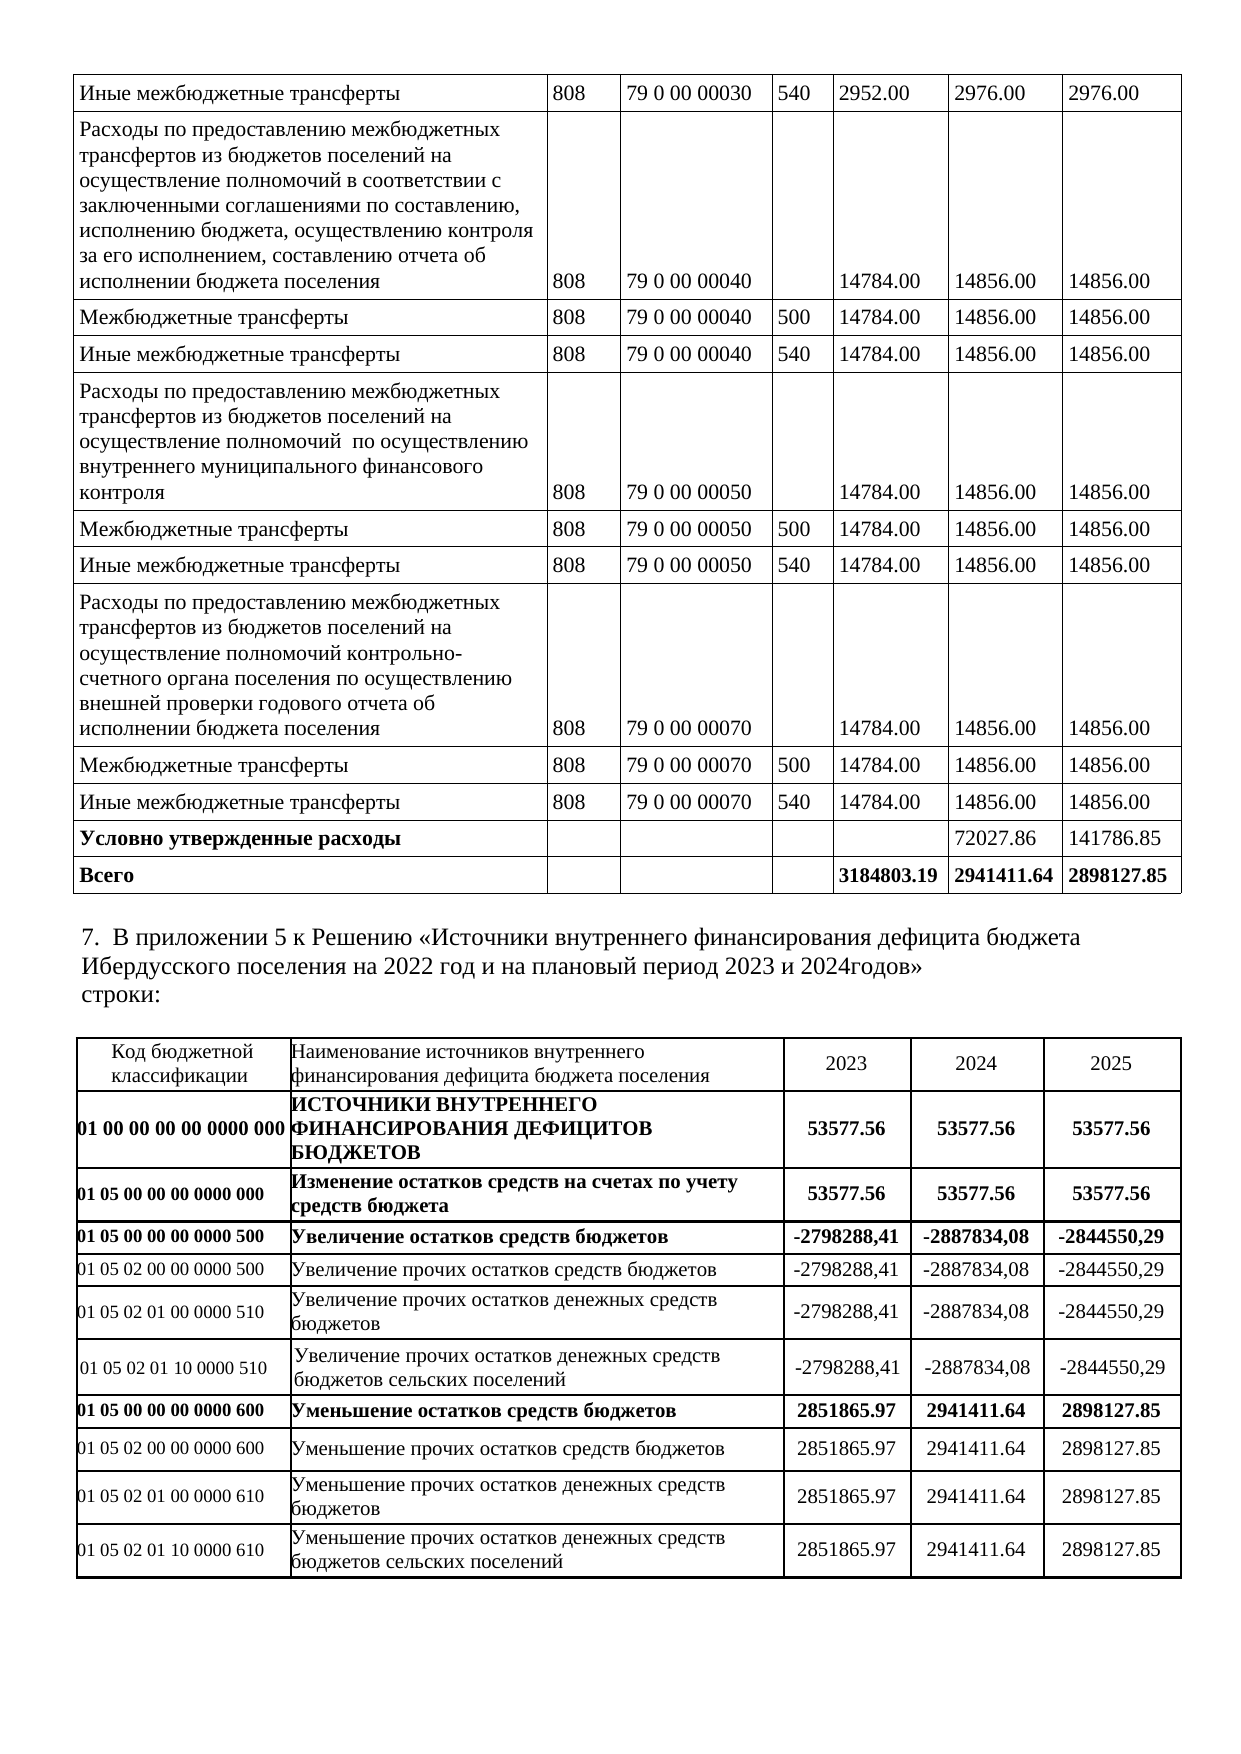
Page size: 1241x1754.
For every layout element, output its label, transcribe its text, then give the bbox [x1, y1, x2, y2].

table_cell 2941411,64 [912, 1525, 1043, 1576]
table_cell 01 05 00 00 00 0000 600 [78, 1396, 290, 1427]
table_cell 2941411,64 [912, 1472, 1043, 1523]
table_cell [773, 584, 833, 746]
table_cell Иные межбюджетные трансферты [74, 336, 547, 372]
table_cell 14784,00 [834, 747, 948, 783]
table_cell [773, 373, 833, 510]
table_cell 01 05 02 01 10 0000 510 [78, 1340, 290, 1394]
table_header 2023 [785, 1039, 910, 1090]
table_cell 14784,00 [834, 373, 948, 510]
table_cell Всего [74, 857, 547, 893]
table_cell Иные межбюджетные трансферты [74, 75, 547, 111]
table_cell 14856,00 [949, 747, 1062, 783]
table_cell 79 0 00 00030 [621, 75, 772, 111]
table_cell 808 [548, 511, 620, 546]
table_cell 01 00 00 00 00 0000 000 [78, 1092, 290, 1167]
table_cell 79 0 00 00040 [621, 300, 772, 335]
table_cell [834, 821, 948, 856]
table_cell 14856,00 [949, 336, 1062, 372]
table_cell 53577,56 [912, 1092, 1043, 1167]
table_cell 14784,00 [834, 112, 948, 298]
table_cell Увеличение прочих остатков денежных средств бюджетов [292, 1287, 783, 1338]
table_cell Уменьшение остатков средств бюджетов [292, 1396, 783, 1427]
table_cell 79 0 00 00050 [621, 511, 772, 546]
table_cell 14784,00 [834, 300, 948, 335]
table_cell 2898127,85 [1045, 1396, 1180, 1427]
table_cell -2887834,08 [912, 1340, 1043, 1394]
table_cell 500 [773, 511, 833, 546]
table_cell 53577,56 [912, 1169, 1043, 1220]
table_cell Уменьшение прочих остатков средств бюджетов [292, 1429, 783, 1470]
table_cell -2798288,41 [785, 1255, 910, 1285]
table_cell 79 0 00 00040 [621, 112, 772, 298]
table_cell 2976,00 [949, 75, 1062, 111]
table_cell Расходы по предоставлению межбюджетных трансфертов из бюджетов поселений на осуществление полномочий в соответствии с заключенными соглашениями по составлению, исполнению бюджета, осуществлению контроля за его исполнением, составлению отчета об исполнении бюджета поселения [74, 112, 547, 298]
table_cell 14856,00 [949, 112, 1062, 298]
table_cell 2898127,85 [1045, 1429, 1180, 1470]
table_cell Увеличение прочих остатков денежных средств бюджетов сельских поселений [292, 1340, 783, 1394]
table_cell Расходы по предоставлению межбюджетных трансфертов из бюджетов поселений на осуществление полномочий по осуществлению внутреннего муниципального финансового контроля [74, 373, 547, 510]
table_cell Увеличение прочих остатков средств бюджетов [292, 1255, 783, 1285]
table_cell 808 [548, 747, 620, 783]
table_cell 14856,00 [1063, 584, 1181, 746]
table_cell 01 05 00 00 00 0000 500 [78, 1223, 290, 1253]
table_cell 540 [773, 784, 833, 819]
table_cell [773, 857, 833, 893]
table_cell -2798288,41 [785, 1223, 910, 1253]
table_cell 808 [548, 784, 620, 819]
table_header 2024 [912, 1039, 1043, 1090]
table_cell 808 [548, 373, 620, 510]
table_cell 72027,86 [949, 821, 1062, 856]
table_cell 14856,00 [949, 300, 1062, 335]
table_cell 14856,00 [1063, 300, 1181, 335]
table_cell 540 [773, 336, 833, 372]
table_cell 14856,00 [949, 373, 1062, 510]
table_cell 2941411,64 [912, 1429, 1043, 1470]
table_header Наименование источников внутреннего финансирования дефицита бюджета поселения [292, 1039, 783, 1090]
table_cell -2887834,08 [912, 1255, 1043, 1285]
table_cell ИСТОЧНИКИ ВНУТРЕННЕГО ФИНАНСИРОВАНИЯ ДЕФИЦИТОВ БЮДЖЕТОВ [292, 1092, 783, 1167]
table_cell 808 [548, 112, 620, 298]
table_cell 500 [773, 747, 833, 783]
table_cell 2941411,64 [949, 857, 1062, 893]
table_cell 2851865,97 [785, 1525, 910, 1576]
table_cell 53577,56 [1045, 1169, 1180, 1220]
table_cell 14856,00 [1063, 511, 1181, 546]
table_cell 2898127,85 [1045, 1472, 1180, 1523]
table_cell 3184803,19 [834, 857, 948, 893]
table_cell -2887834,08 [912, 1223, 1043, 1253]
table_cell 01 05 02 00 00 0000 500 [78, 1255, 290, 1285]
table_cell 2941411,64 [912, 1396, 1043, 1427]
table_cell 808 [548, 584, 620, 746]
table_cell 808 [548, 75, 620, 111]
table_cell 141786,85 [1063, 821, 1181, 856]
table_cell Уменьшение прочих остатков денежных средств бюджетов сельских поселений [292, 1525, 783, 1576]
table_cell -2798288,41 [785, 1287, 910, 1338]
table_cell 14856,00 [949, 547, 1062, 583]
table_cell 53577,56 [785, 1169, 910, 1220]
table_cell [773, 821, 833, 856]
table_cell 14856,00 [1063, 747, 1181, 783]
table_cell -2844550,29 [1045, 1223, 1180, 1253]
table_cell 01 05 00 00 00 0000 000 [78, 1169, 290, 1220]
table_cell 500 [773, 300, 833, 335]
table_cell 808 [548, 336, 620, 372]
table_cell 14856,00 [1063, 373, 1181, 510]
table_cell 14856,00 [1063, 547, 1181, 583]
table_cell Межбюджетные трансферты [74, 511, 547, 546]
text 7. В приложении 5 к Решению «Источники внутреннего финансирования дефицита бюджета Ибердусского поселения на 2022 год и на плановый период 2023 и 2024годов» [81, 922, 1152, 979]
table_header Код бюджетной классификации [78, 1039, 290, 1090]
table_cell 01 05 02 00 00 0000 600 [78, 1429, 290, 1470]
table_cell 540 [773, 547, 833, 583]
table_cell 14784,00 [834, 584, 948, 746]
table_cell 79 0 00 00070 [621, 747, 772, 783]
table_cell Уменьшение прочих остатков денежных средств бюджетов [292, 1472, 783, 1523]
table_cell Иные межбюджетные трансферты [74, 547, 547, 583]
table_cell 53577,56 [1045, 1092, 1180, 1167]
table_cell Межбюджетные трансферты [74, 300, 547, 335]
table_cell 53577,56 [785, 1092, 910, 1167]
table_cell 2898127,85 [1063, 857, 1181, 893]
table_cell Расходы по предоставлению межбюджетных трансфертов из бюджетов поселений на осуществление полномочий контрольно-счетного органа поселения по осуществлению внешней проверки годового отчета об исполнении бюджета поселения [74, 584, 547, 746]
table_cell Межбюджетные трансферты [74, 747, 547, 783]
table_cell 01 05 02 01 00 0000 610 [78, 1472, 290, 1523]
table_cell 2851865,97 [785, 1429, 910, 1470]
table_cell 14856,00 [949, 784, 1062, 819]
table_cell 79 0 00 00070 [621, 784, 772, 819]
table_cell 808 [548, 547, 620, 583]
table_cell 14784,00 [834, 336, 948, 372]
table_cell 14856,00 [1063, 336, 1181, 372]
table_cell Изменение остатков средств на счетах по учету средств бюджета [292, 1169, 783, 1220]
table_cell 79 0 00 00040 [621, 336, 772, 372]
table_cell 79 0 00 00070 [621, 584, 772, 746]
table_cell Иные межбюджетные трансферты [74, 784, 547, 819]
table_cell 2976,00 [1063, 75, 1181, 111]
table_cell -2844550,29 [1045, 1287, 1180, 1338]
table_cell 14784,00 [834, 547, 948, 583]
table_cell 14856,00 [1063, 112, 1181, 298]
table_cell 79 0 00 00050 [621, 547, 772, 583]
table_cell 01 05 02 01 00 0000 510 [78, 1287, 290, 1338]
table_cell -2887834,08 [912, 1287, 1043, 1338]
text строки: [81, 979, 1152, 1008]
table_cell 808 [548, 300, 620, 335]
table_cell 14784,00 [834, 511, 948, 546]
table_cell [548, 857, 620, 893]
table_cell 14856,00 [949, 511, 1062, 546]
table_cell 14856,00 [1063, 784, 1181, 819]
table_cell 2898127,85 [1045, 1525, 1180, 1576]
table_cell 01 05 02 01 10 0000 610 [78, 1525, 290, 1576]
table_cell -2844550,29 [1045, 1255, 1180, 1285]
table_cell 14856,00 [949, 584, 1062, 746]
table_cell [548, 821, 620, 856]
table_cell [621, 857, 772, 893]
table_cell 2952,00 [834, 75, 948, 111]
table_cell 79 0 00 00050 [621, 373, 772, 510]
table_cell Увеличение остатков средств бюджетов [292, 1223, 783, 1253]
table_cell -2844550,29 [1045, 1340, 1180, 1394]
table_header 2025 [1045, 1039, 1180, 1090]
table_cell Условно утвержденные расходы [74, 821, 547, 856]
table_cell 540 [773, 75, 833, 111]
table_cell [773, 112, 833, 298]
table_cell 2851865,97 [785, 1396, 910, 1427]
table_cell 2851865,97 [785, 1472, 910, 1523]
table_cell 14784,00 [834, 784, 948, 819]
table_cell [621, 821, 772, 856]
table_cell -2798288,41 [785, 1340, 910, 1394]
